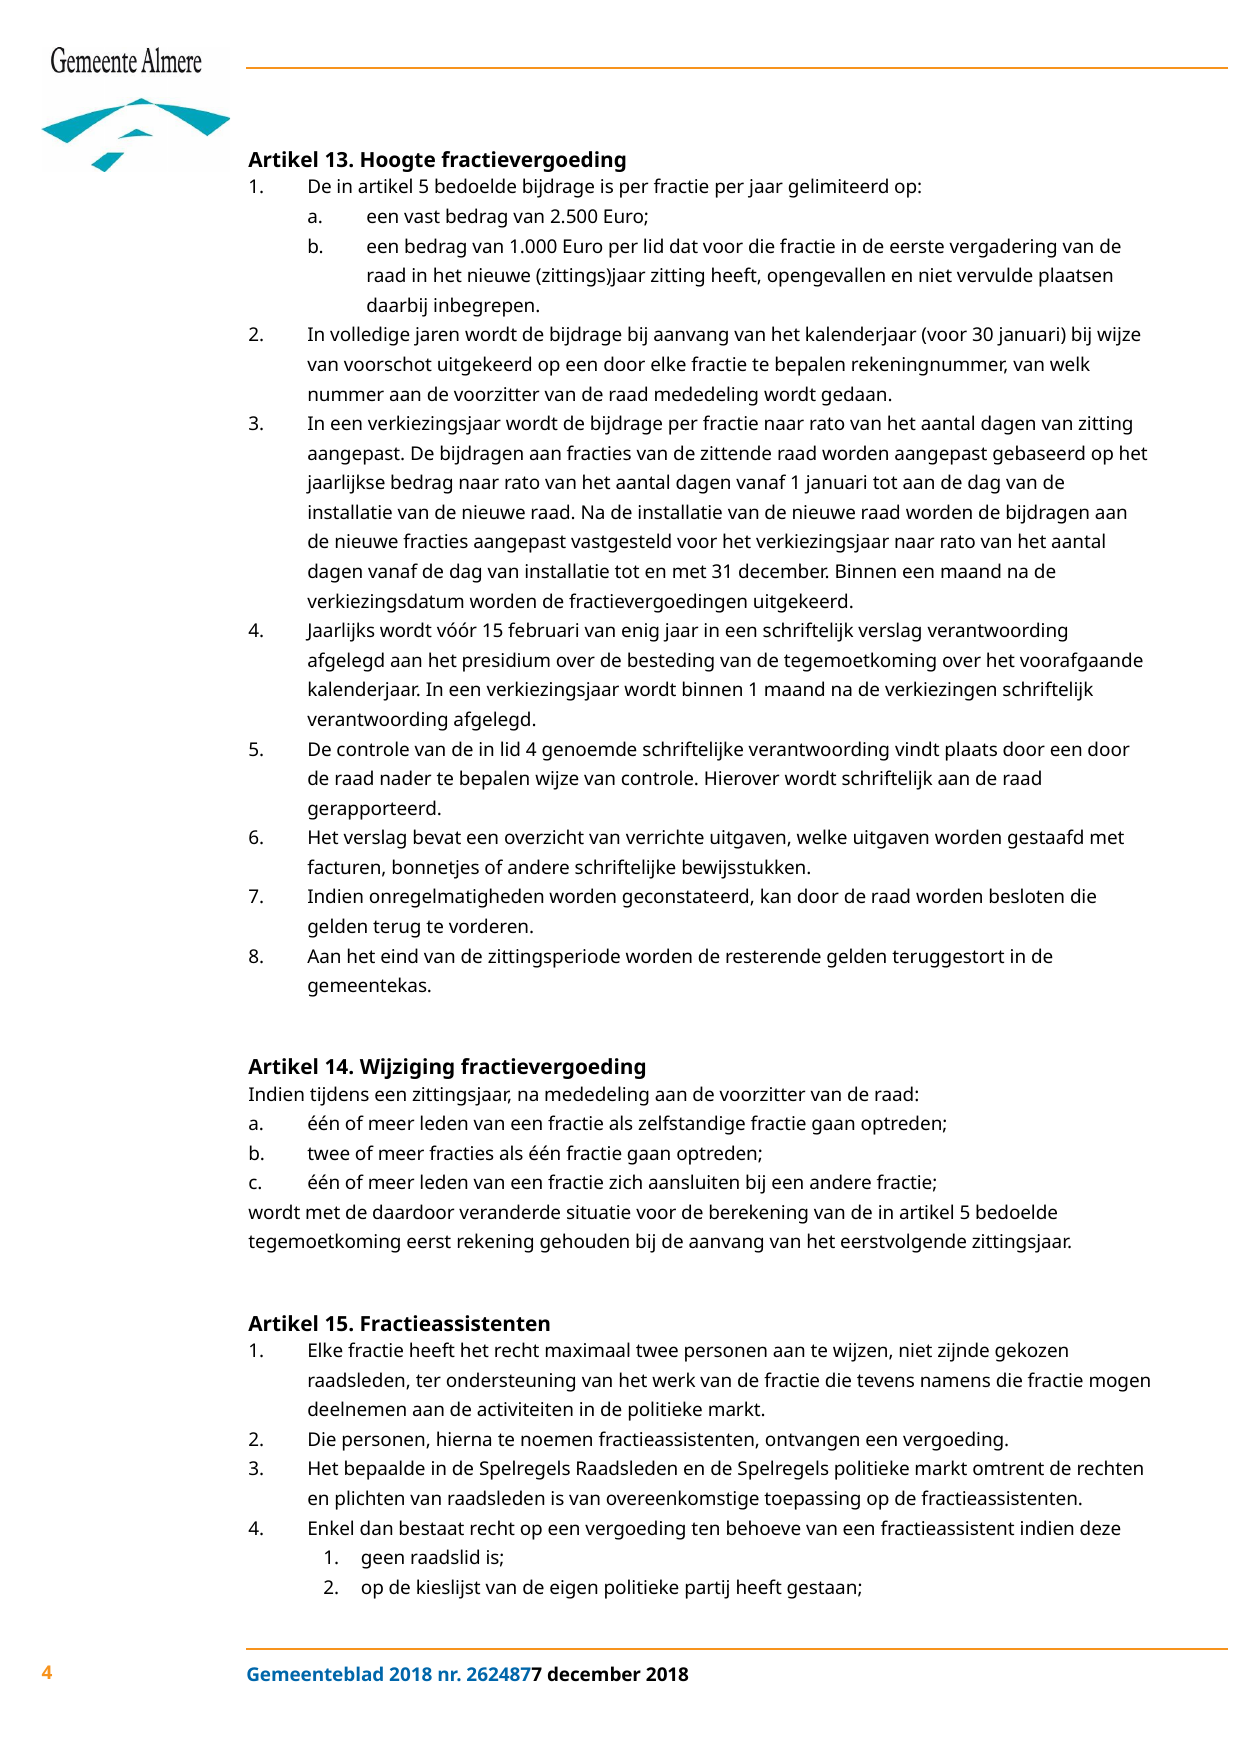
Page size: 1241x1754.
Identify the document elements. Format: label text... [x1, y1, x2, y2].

list In volledige jaren wordt de bijdrage bij aanvang van het kalenderjaar (voor 30 januari) bij wijze van voorschot uitgekeerd op een door elke fractie te bepalen rekeningnummer, van welk nummer aan de voorzitter van de raad mededeling wordt gedaan. [248, 322, 1152, 406]
list Indien onregelmatigheden worden geconstateerd, kan door de raad worden besloten die gelden terug te vorderen. [248, 884, 1152, 939]
list Het verslag bevat een overzicht van verrichte uitgaven, welke uitgaven worden gestaafd met facturen, bonnetjes of andere schriftelijke bewijsstukken. [248, 824, 1152, 880]
list Jaarlijks wordt vóór 15 februari van enig jaar in een schriftelijk verslag verantwoording afgelegd aan het presidium over de besteding van de tegemoetkoming over het voorafgaande kalenderjaar. In een verkiezingsjaar wordt binnen 1 maand na de verkiezingen schriftelijk verantwoording afgelegd. [248, 617, 1152, 732]
list één of meer leden van een fractie zich aansluiten bij een andere fractie; [248, 1169, 1152, 1195]
list een vast bedrag van 2.500 Euro; [307, 203, 1152, 229]
text Artikel 15. Fractieassistenten [248, 1309, 1152, 1337]
list op de kieslijst van de eigen politieke partij heeft gestaan; [323, 1574, 1152, 1599]
list De in artikel 5 bedoelde bijdrage is per fractie per jaar gelimiteerd op: [248, 174, 1152, 199]
list Enkel dan bestaat recht op een vergoeding ten behoeve van een fractieassistent indien deze [248, 1515, 1152, 1540]
list In een verkiezingsjaar wordt de bijdrage per fractie naar rato van het aantal dagen van zitting aangepast. De bijdragen aan fracties van de zittende raad worden aangepast gebaseerd op het jaarlijkse bedrag naar rato van het aantal dagen vanaf 1 januari tot aan de dag van de installatie van de nieuwe raad. Na de installatie van de nieuwe raad worden de bijdragen aan de nieuwe fracties aangepast vastgesteld voor het verkiezingsjaar naar rato van het aantal dagen vanaf de dag van installatie tot en met 31 december. Binnen een maand na de verkiezingsdatum worden de fractievergoedingen uitgekeerd. [248, 410, 1152, 613]
picture [41, 47, 231, 172]
list De controle van de in lid 4 genoemde schriftelijke verantwoording vindt plaats door een door de raad nader te bepalen wijze van controle. Hierover wordt schriftelijk aan de raad gerapporteerd. [248, 736, 1152, 821]
list Elke fractie heeft het recht maximaal twee personen aan te wijzen, niet zijnde gekozen raadsleden, ter ondersteuning van het werk van de fractie die tevens namens die fractie mogen deelnemen aan de activiteiten in de politieke markt. [248, 1337, 1152, 1422]
text Artikel 13. Hoogte fractievergoeding [248, 145, 1152, 174]
text wordt met de daardoor veranderde situatie voor de berekening van de in artikel 5 bedoelde tegemoetkoming eerst rekening gehouden bij de aanvang van het eerstvolgende zittingsjaar. [248, 1199, 1152, 1254]
list een bedrag van 1.000 Euro per lid dat voor die fractie in de eerste vergadering van de raad in het nieuwe (zittings)jaar zitting heeft, opengevallen en niet vervulde plaatsen daarbij inbegrepen. [307, 233, 1152, 318]
list Die personen, hierna te noemen fractieassistenten, ontvangen een vergoeding. [248, 1426, 1152, 1452]
text Indien tijdens een zittingsjaar, na mededeling aan de voorzitter van de raad: [248, 1081, 1152, 1107]
list geen raadslid is; [323, 1544, 1152, 1570]
text Artikel 14. Wijziging fractievergoeding [248, 1052, 1152, 1081]
list Het bepaalde in de Spelregels Raadsleden en de Spelregels politieke markt omtrent de rechten en plichten van raadsleden is van overeenkomstige toepassing op de fractieassistenten. [248, 1456, 1152, 1511]
list één of meer leden van een fractie als zelfstandige fractie gaan optreden; [248, 1110, 1152, 1136]
list Aan het eind van de zittingsperiode worden de resterende gelden teruggestort in de gemeentekas. [248, 943, 1152, 998]
list twee of meer fracties als één fractie gaan optreden; [248, 1140, 1152, 1166]
